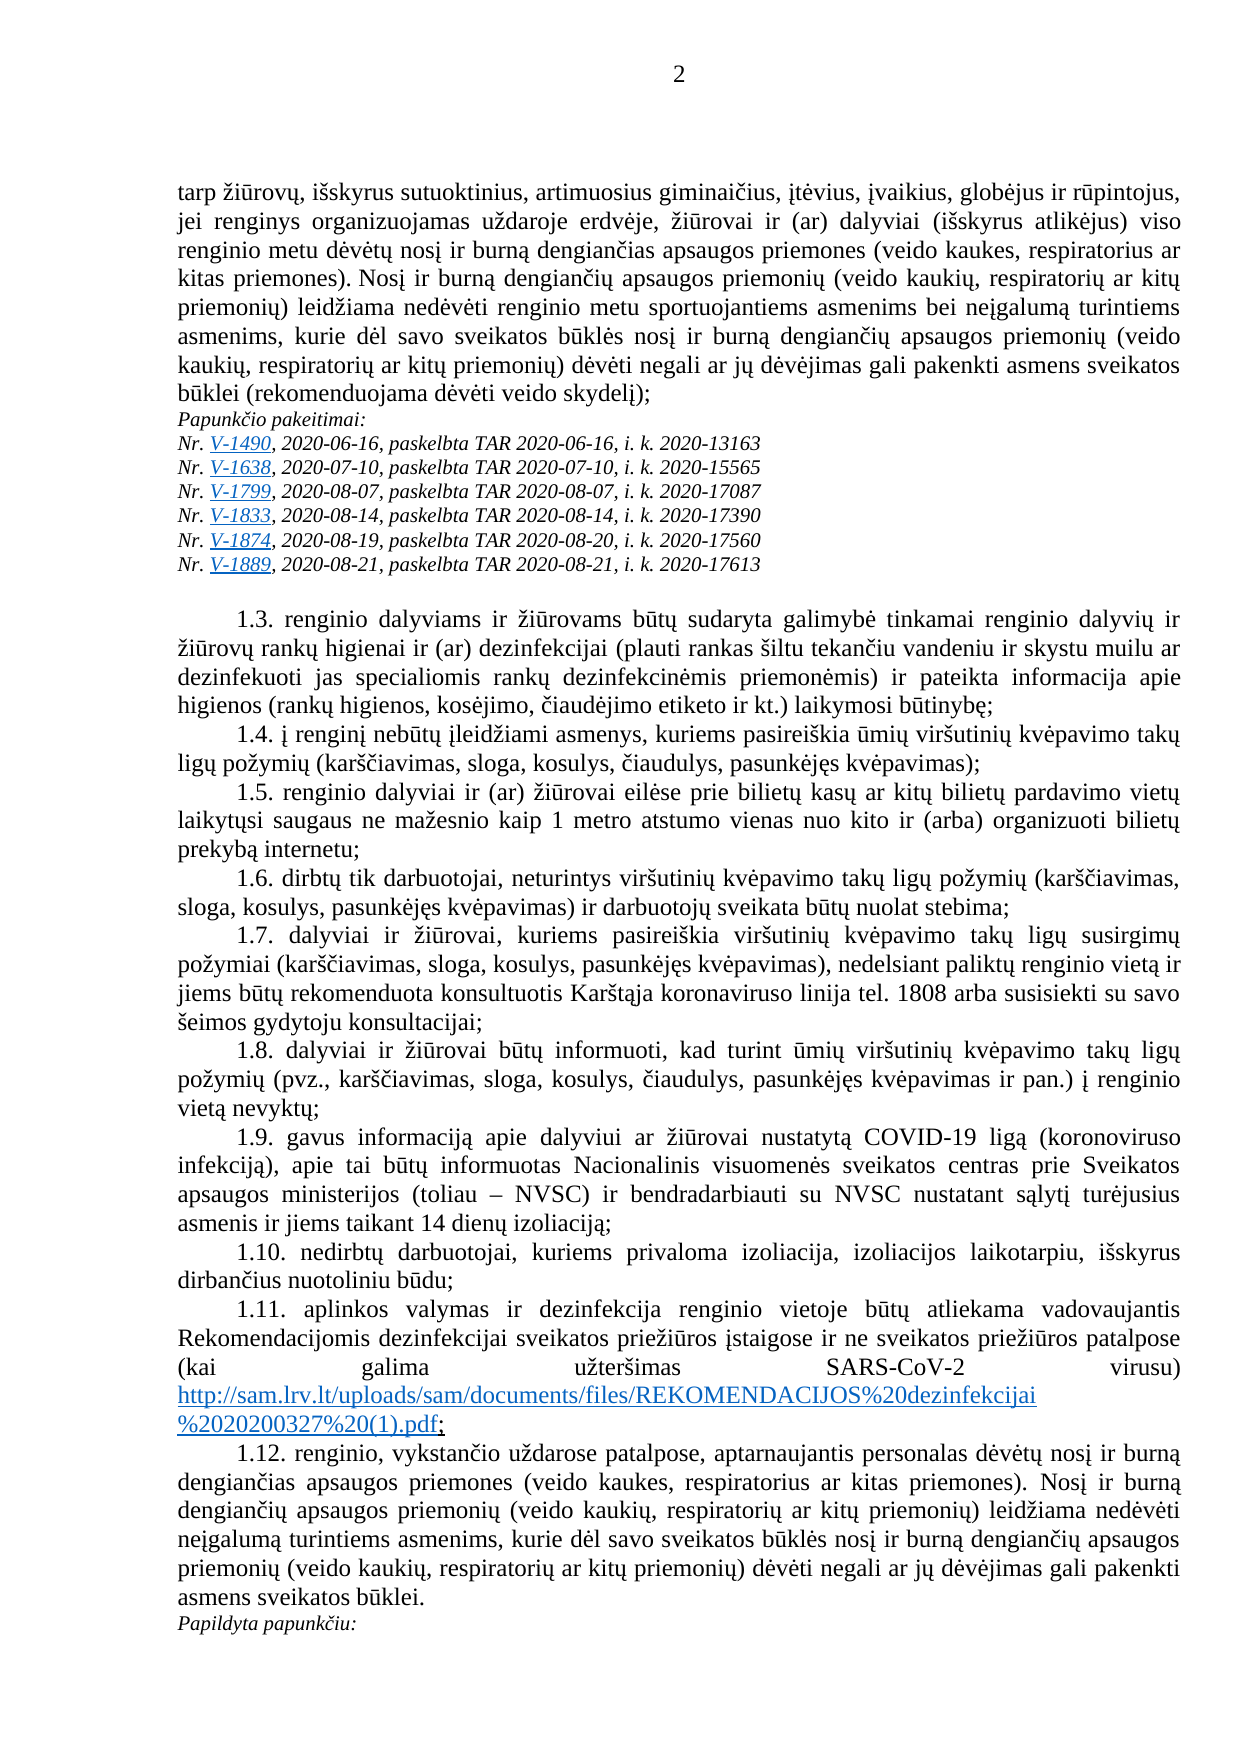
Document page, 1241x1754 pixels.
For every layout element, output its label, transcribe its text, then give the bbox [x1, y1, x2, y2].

text 1.8. dalyviai ir žiūrovai būtų informuoti, kad turint ūmių viršutinių kvėpavimo takų ligų požymių (pvz., karščiavimas, sloga, kosulys, čiaudulys, pasunkėjęs kvėpavimas ir pan.) į renginio vietą nevyktų; [177, 1036, 1181, 1122]
text 1.7. dalyviai ir žiūrovai, kuriems pasireiškia viršutinių kvėpavimo takų ligų susirgimų požymiai (karščiavimas, sloga, kosulys, pasunkėjęs kvėpavimas), nedelsiant paliktų renginio vietą ir jiems būtų rekomenduota konsultuotis Karštąja koronaviruso linija tel. 1808 arba susisiekti su savo šeimos gydytoju konsultacijai; [177, 921, 1181, 1036]
text 1.12. renginio, vykstančio uždarose patalpose, aptarnaujantis personalas dėvėtų nosį ir burną dengiančias apsaugos priemones (veido kaukes, respiratorius ar kitas priemones). Nosį ir burną dengiančių apsaugos priemonių (veido kaukių, respiratorių ar kitų priemonių) leidžiama nedėvėti neįgalumą turintiems asmenims, kurie dėl savo sveikatos būklės nosį ir burną dengiančių apsaugos priemonių (veido kaukių, respiratorių ar kitų priemonių) dėvėti negali ar jų dėvėjimas gali pakenkti asmens sveikatos būklei. [177, 1438, 1181, 1611]
text Nr. V-1799, 2020-08-07, paskelbta TAR 2020-08-07, i. k. 2020-17087 [177, 479, 1181, 503]
text Nr. V-1874, 2020-08-19, paskelbta TAR 2020-08-20, i. k. 2020-17560 [177, 527, 1181, 552]
text Papildyta papunkčiu: [177, 1611, 1181, 1635]
text Papunkčio pakeitimai: [177, 407, 1181, 431]
text 1.6. dirbtų tik darbuotojai, neturintys viršutinių kvėpavimo takų ligų požymių (karščiavimas, sloga, kosulys, pasunkėjęs kvėpavimas) ir darbuotojų sveikata būtų nuolat stebima; [177, 863, 1181, 921]
text 1.3. renginio dalyviams ir žiūrovams būtų sudaryta galimybė tinkamai renginio dalyvių ir žiūrovų rankų higienai ir (ar) dezinfekcijai (plauti rankas šiltu tekančiu vandeniu ir skystu muilu ar dezinfekuoti jas specialiomis rankų dezinfekcinėmis priemonėmis) ir pateikta informacija apie higienos (rankų higienos, kosėjimo, čiaudėjimo etiketo ir kt.) laikymosi būtinybę; [177, 604, 1181, 719]
text Nr. V-1490, 2020-06-16, paskelbta TAR 2020-06-16, i. k. 2020-13163 [177, 431, 1181, 455]
text 1.4. į renginį nebūtų įleidžiami asmenys, kuriems pasireiškia ūmių viršutinių kvėpavimo takų ligų požymių (karščiavimas, sloga, kosulys, čiaudulys, pasunkėjęs kvėpavimas); [177, 719, 1181, 777]
text Nr. V-1833, 2020-08-14, paskelbta TAR 2020-08-14, i. k. 2020-17390 [177, 503, 1181, 527]
text 1.11. aplinkos valymas ir dezinfekcija renginio vietoje būtų atliekama vadovaujantis Rekomendacijomis dezinfekcijai sveikatos priežiūros įstaigose ir ne sveikatos priežiūros patalpose (kai galima užteršimas SARS-CoV-2 virusu) http://sam.lrv.lt/uploads/sam/documents/files/REKOMENDACIJOS%20dezinfekcijai%2020200327%20(1).pdf; [177, 1294, 1181, 1438]
text 1.5. renginio dalyviai ir (ar) žiūrovai eilėse prie bilietų kasų ar kitų bilietų pardavimo vietų laikytųsi saugaus ne mažesnio kaip 1 metro atstumo vienas nuo kito ir (arba) organizuoti bilietų prekybą internetu; [177, 777, 1181, 863]
text 1.9. gavus informaciją apie dalyviui ar žiūrovai nustatytą COVID-19 ligą (koronoviruso infekciją), apie tai būtų informuotas Nacionalinis visuomenės sveikatos centras prie Sveikatos apsaugos ministerijos (toliau – NVSC) ir bendradarbiauti su NVSC nustatant sąlytį turėjusius asmenis ir jiems taikant 14 dienų izoliaciją; [177, 1122, 1181, 1237]
text Nr. V-1638, 2020-07-10, paskelbta TAR 2020-07-10, i. k. 2020-15565 [177, 455, 1181, 479]
text tarp žiūrovų, išskyrus sutuoktinius, artimuosius giminaičius, įtėvius, įvaikius, globėjus ir rūpintojus, jei renginys organizuojamas uždaroje erdvėje, žiūrovai ir (ar) dalyviai (išskyrus atlikėjus) viso renginio metu dėvėtų nosį ir burną dengiančias apsaugos priemones (veido kaukes, respiratorius ar kitas priemones). Nosį ir burną dengiančių apsaugos priemonių (veido kaukių, respiratorių ar kitų priemonių) leidžiama nedėvėti renginio metu sportuojantiems asmenims bei neįgalumą turintiems asmenims, kurie dėl savo sveikatos būklės nosį ir burną dengiančių apsaugos priemonių (veido kaukių, respiratorių ar kitų priemonių) dėvėti negali ar jų dėvėjimas gali pakenkti asmens sveikatos būklei (rekomenduojama dėvėti veido skydelį); [177, 177, 1181, 407]
text Nr. V-1889, 2020-08-21, paskelbta TAR 2020-08-21, i. k. 2020-17613 [177, 552, 1181, 576]
text 1.10. nedirbtų darbuotojai, kuriems privaloma izoliacija, izoliacijos laikotarpiu, išskyrus dirbančius nuotoliniu būdu; [177, 1237, 1181, 1294]
